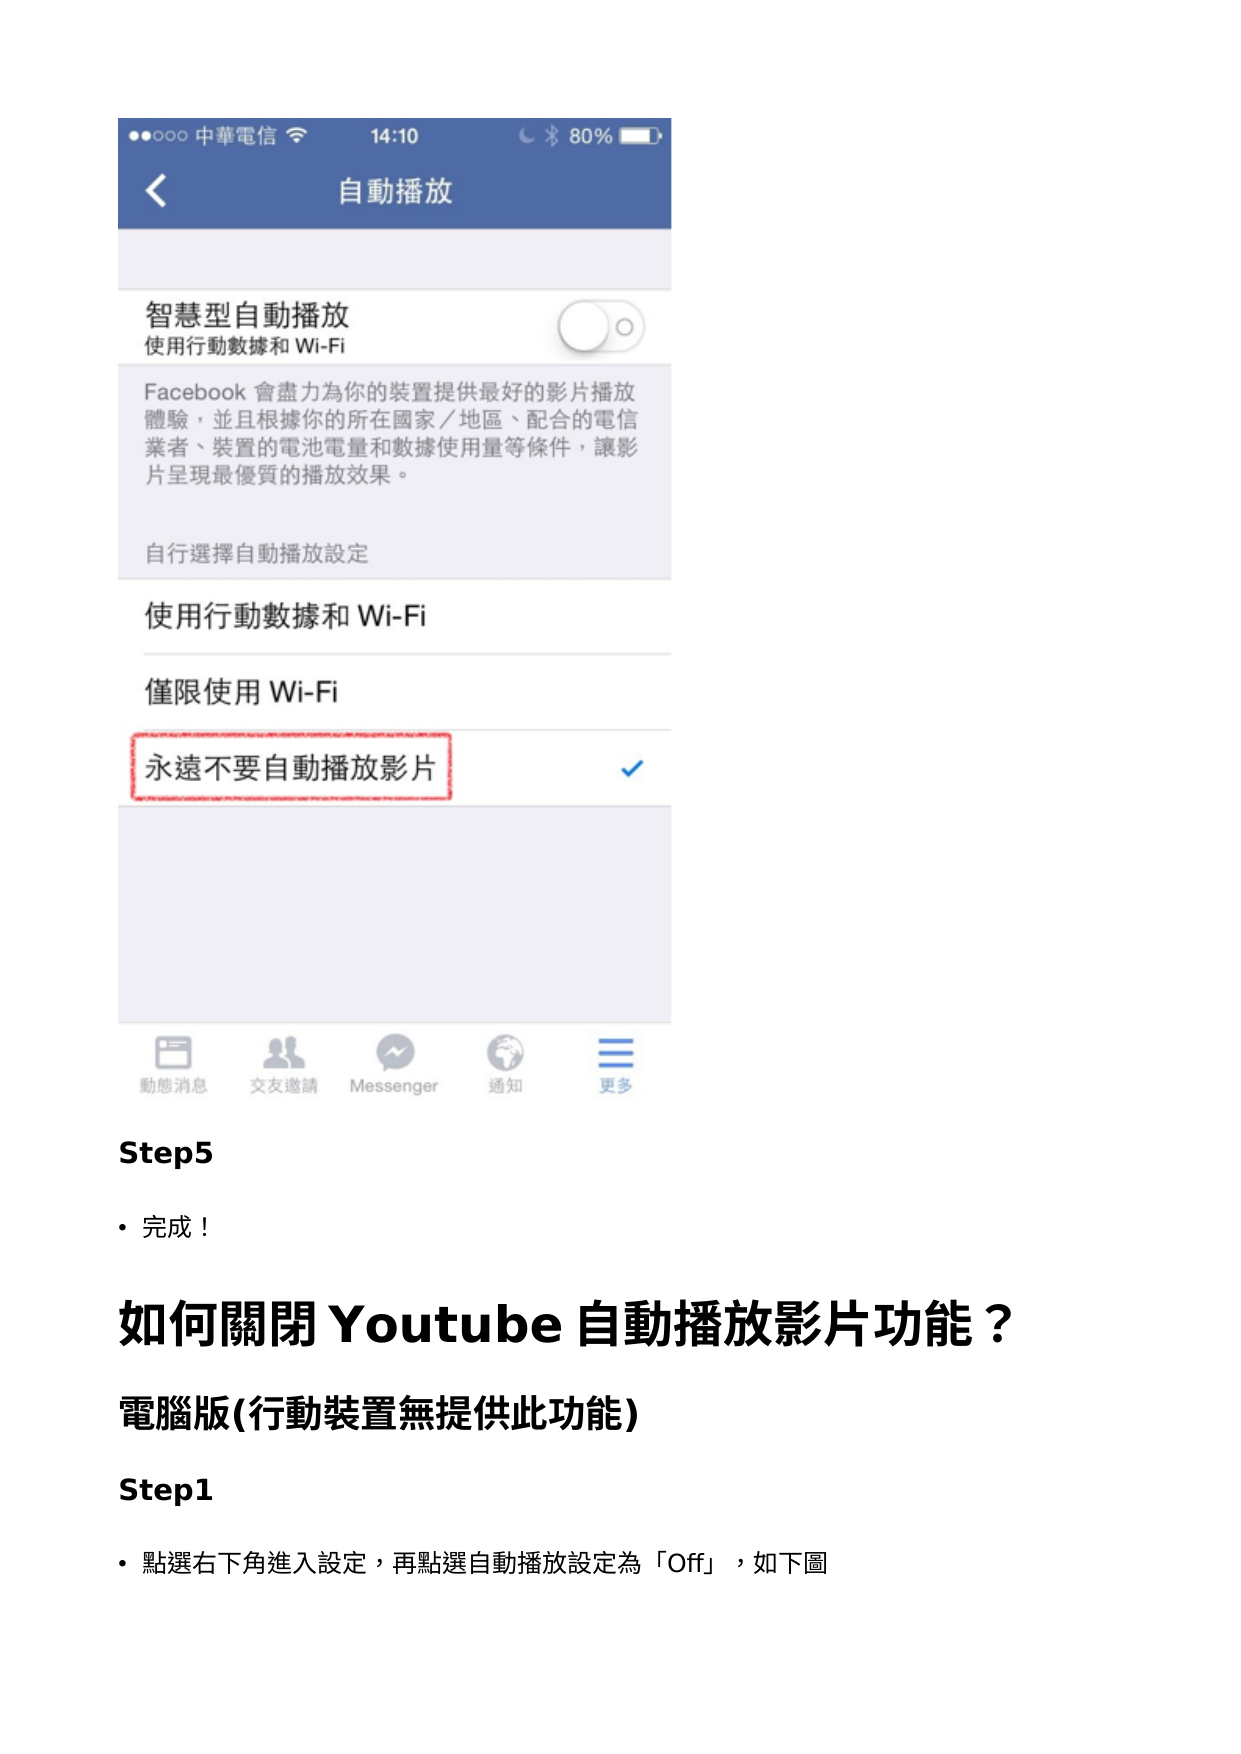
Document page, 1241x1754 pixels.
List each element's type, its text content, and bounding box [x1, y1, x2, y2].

subtitle Step1 [118, 1473, 1122, 1507]
subtitle 如何關閉Youtube自動播放影片功能？ [118, 1296, 1122, 1355]
list 完成！ [118, 1213, 1122, 1242]
picture [118, 118, 672, 1100]
list 點選右下角進入設定，再點選自動播放設定為「Off」，如下圖 [118, 1549, 1122, 1578]
subtitle Step5 [118, 1137, 1122, 1171]
subtitle 電腦版(行動裝置無提供此功能) [118, 1392, 1122, 1436]
